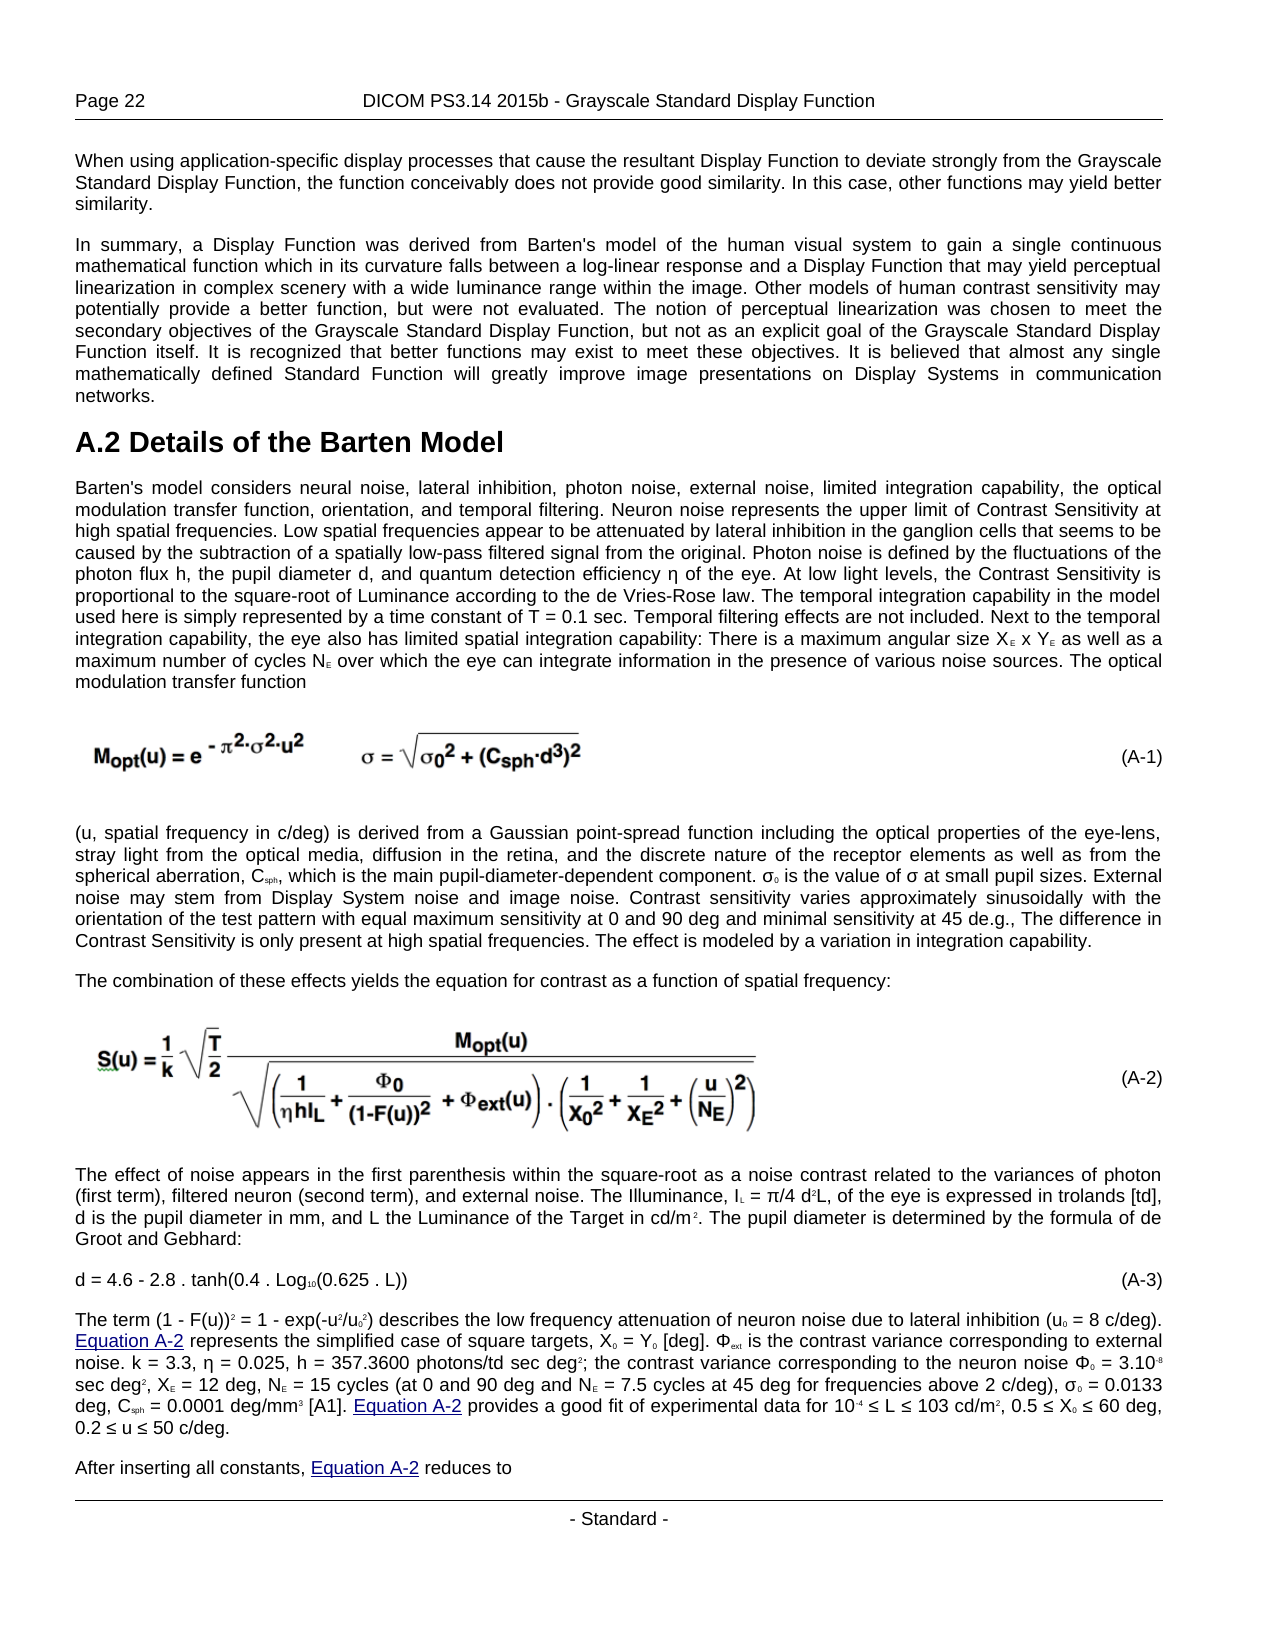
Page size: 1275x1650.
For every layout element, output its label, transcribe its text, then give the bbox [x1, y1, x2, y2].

table_header (A-1) [1095, 711, 1162, 803]
text After inserting all constants, Equation A-2 reduces to [75, 1457, 1162, 1478]
text Barten's model considers neural noise, lateral inhibition, photon noise, external noise, limited integration capability, the optical modulation transfer function, orientation, and temporal filtering. Neuron noise represents the upper limit of Contrast Sensitivity at high spatial frequencies. Low spatial frequencies appear to be attenuated by lateral inhibition in the ganglion cells that seems to be caused by the subtraction of a spatially low-pass filtered signal from the original. Photon noise is defined by the fluctuations of the photon flux h, the pupil diameter d, and quantum detection efficiency η of the eye. At low light levels, the Contrast Sensitivity is proportional to the square-root of Luminance according to the de Vries-Rose law. The temporal integration capability in the model used here is simply represented by a time constant of T = 0.1 sec. Temporal filtering effects are not included. Next to the temporal integration capability, the eye also has limited spatial integration capability: There is a maximum angular size XE x YE as well as a maximum number of cycles NE over which the eye can integrate information in the presence of various noise sources. The optical modulation transfer function [75, 477, 1162, 693]
table_header [784, 1010, 1094, 1144]
table_header (A-3) [1095, 1268, 1162, 1290]
table_header (A-2) [1095, 1010, 1162, 1144]
text The term (1 - F(u))2 = 1 - exp(-u2/u02) describes the low frequency attenuation of neuron noise due to lateral inhibition (u0 = 8 c/deg). Equation A-2 represents the simplified case of square targets, X0 = Y0 [deg]. Φext is the contrast variance corresponding to external noise. k = 3.3, η = 0.025, h = 357.3600 photons/td sec deg2; the contrast variance corresponding to the neuron noise Φ0 = 3.10-8 sec deg2, XE = 12 deg, NE = 15 cycles (at 0 and 90 deg and NE = 7.5 cycles at 45 deg for frequencies above 2 c/deg), σ0 = 0.0133 deg, Csph = 0.0001 deg/mm3 [A1]. Equation A-2 provides a good fit of experimental data for 10-4 ≤ L ≤ 103 cd/m2, 0.5 ≤ X0 ≤ 60 deg, 0.2 ≤ u ≤ 50 c/deg. [75, 1309, 1162, 1438]
table_header d = 4.6 - 2.8 . tanh(0.4 . Log10(0.625 . L)) [75, 1268, 1094, 1290]
picture [75, 1010, 784, 1145]
text A.2 Details of the Barten Model [75, 425, 1162, 458]
table_header [610, 711, 1094, 803]
text In summary, a Display Function was derived from Barten's model of the human visual system to gain a single continuous mathematical function which in its curvature falls between a log-linear response and a Display Function that may yield perceptual linearization in complex scenery with a wide luminance range within the image. Other models of human contrast sensitivity may potentially provide a better function, but were not evaluated. The notion of perceptual linearization was chosen to meet the secondary objectives of the Grayscale Standard Display Function, but not as an explicit goal of the Grayscale Standard Display Function itself. It is recognized that better functions may exist to meet these objectives. It is believed that almost any single mathematically defined Standard Function will greatly improve image presentations on Display Systems in communication networks. [75, 233, 1162, 406]
text The effect of noise appears in the first parenthesis within the square-root as a noise contrast related to the variances of photon (first term), filtered neuron (second term), and external noise. The Illuminance, IL = π/4 d2L, of the eye is expressed in trolands [td], d is the pupil diameter in mm, and L the Luminance of the Target in cd/m2. The pupil diameter is determined by the formula of de Groot and Gebhard: [75, 1163, 1162, 1249]
picture [75, 711, 610, 803]
text When using application-specific display processes that cause the resultant Display Function to deviate strongly from the Grayscale Standard Display Function, the function conceivably does not provide good similarity. In this case, other functions may yield better similarity. [75, 150, 1162, 215]
text (u, spatial frequency in c/deg) is derived from a Gaussian point-spread function including the optical properties of the eye-lens, stray light from the optical media, diffusion in the retina, and the discrete nature of the receptor elements as well as from the spherical aberration, Csph, which is the main pupil-diameter-dependent component. σ0 is the value of σ at small pupil sizes. External noise may stem from Display System noise and image noise. Contrast sensitivity varies approximately sinusoidally with the orientation of the test pattern with equal maximum sensitivity at 0 and 90 deg and minimal sensitivity at 45 de.g., The difference in Contrast Sensitivity is only present at high spatial frequencies. The effect is modeled by a variation in integration capability. [75, 822, 1162, 951]
text The combination of these effects yields the equation for contrast as a function of spatial frequency: [75, 970, 1162, 991]
